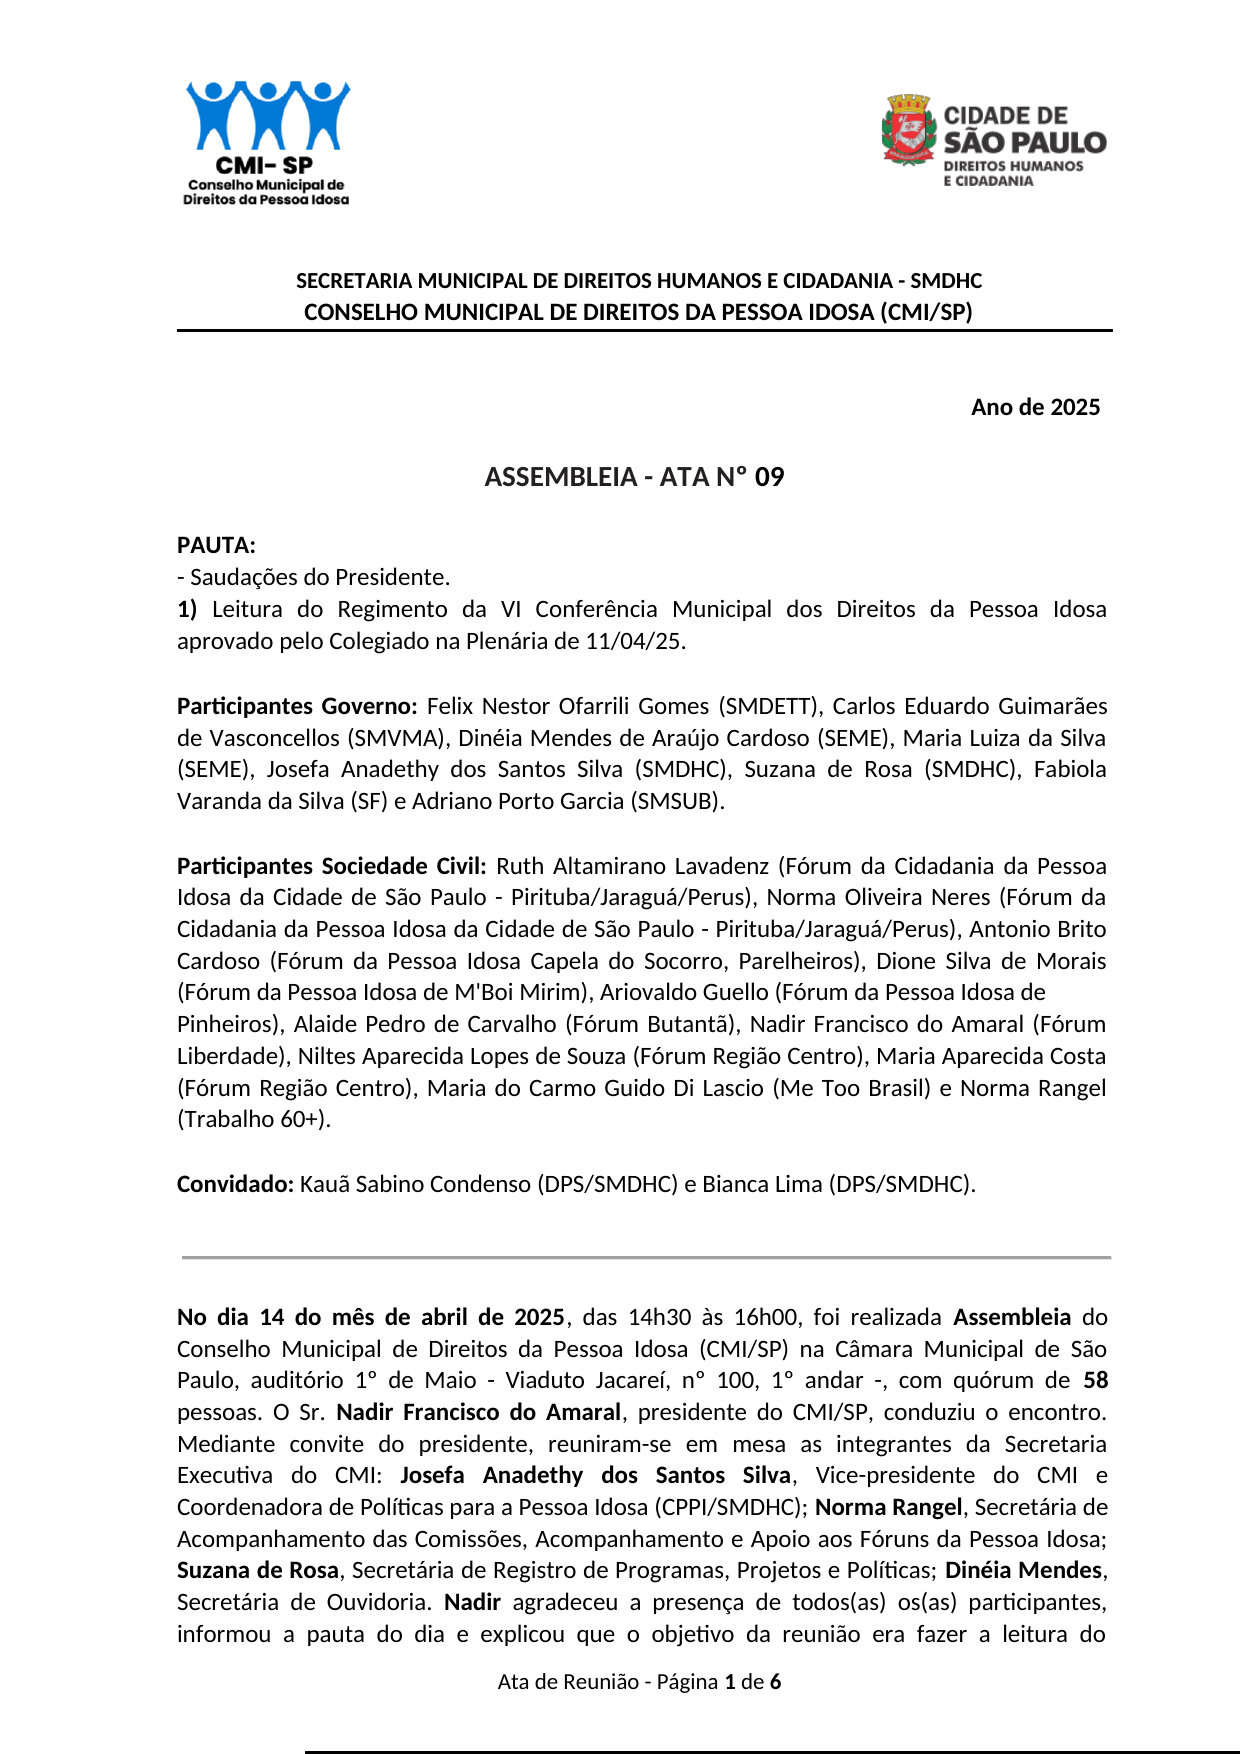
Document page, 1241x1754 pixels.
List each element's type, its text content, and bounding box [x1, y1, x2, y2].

text Convidado: Kauã Sabino Condenso (DPS/SMDHC) e Bianca Lima (DPS/SMDHC). [177, 1168, 1108, 1199]
text No dia 14 do mês de abril de 2025, das 14h30 às 16h00, foi realizada Assembleia do Conselho Municipal de Direitos da Pessoa Idosa (CMI/SP) na Câmara Municipal de São Paulo, auditório 1º de Maio - Viaduto Jacareí, nº 100, 1º andar -, com quórum de 58 pessoas. O Sr. Nadir Francisco do Amaral, presidente do CMI/SP, conduziu o encontro. Mediante convite do presidente, reuniram-se em mesa as integrantes da Secretaria Executiva do CMI: Josefa Anadethy dos Santos Silva, Vice-presidente do CMI e Coordenadora de Políticas para a Pessoa Idosa (CPPI/SMDHC); Norma Rangel, Secretária de Acompanhamento das Comissões, Acompanhamento e Apoio aos Fóruns da Pessoa Idosa; Suzana de Rosa, Secretária de Registro de Programas, Projetos e Políticas; Dinéia Mendes, Secretária de Ouvidoria. Nadir agradeceu a presença de todos(as) os(as) participantes, informou a pauta do dia e explicou que o objetivo da reunião era fazer a leitura do [177, 1301, 1108, 1648]
subtitle ASSEMBLEIA - ATA Nº 09 [177, 458, 1113, 494]
text Participantes Sociedade Civil: Ruth Altamirano Lavadenz (Fórum da Cidadania da Pessoa Idosa da Cidade de São Paulo - Pirituba/Jaraguá/Perus), Norma Oliveira Neres (Fórum da Cidadania da Pessoa Idosa da Cidade de São Paulo - Pirituba/Jaraguá/Perus), Antonio Brito Cardoso (Fórum da Pessoa Idosa Capela do Socorro, Parelheiros), Dione Silva de Morais (Fórum da Pessoa Idosa de M'Boi Mirim), Ariovaldo Guello (Fórum da Pessoa Idosa de [177, 850, 1108, 1007]
text PAUTA: [177, 529, 1113, 560]
text Pinheiros), Alaide Pedro de Carvalho (Fórum Butantã), Nadir Francisco do Amaral (Fórum Liberdade), Niltes Aparecida Lopes de Souza (Fórum Região Centro), Maria Aparecida Costa (Fórum Região Centro), Maria do Carmo Guido Di Lascio (Me Too Brasil) e Norma Rangel (Trabalho 60+). [177, 1009, 1108, 1134]
text Ano de 2025 [177, 391, 1107, 422]
text Participantes Governo: Felix Nestor Ofarrili Gomes (SMDETT), Carlos Eduardo Guimarães de Vasconcellos (SMVMA), Dinéia Mendes de Araújo Cardoso (SEME), Maria Luiza da Silva (SEME), Josefa Anadethy dos Santos Silva (SMDHC), Suzana de Rosa (SMDHC), Fabiola Varanda da Silva (SF) e Adriano Porto Garcia (SMSUB). [177, 690, 1108, 816]
subtitle CONSELHO MUNICIPAL DE DIREITOS DA PESSOA IDOSA (CMI/SP) [177, 296, 1107, 326]
text SECRETARIA MUNICIPAL DE DIREITOS HUMANOS E CIDADANIA - SMDHC [177, 266, 1107, 294]
text - Saudações do Presidente. [177, 561, 1108, 592]
text 1) Leitura do Regimento da VI Conferência Municipal dos Direitos da Pessoa Idosa aprovado pelo Colegiado na Plenária de 11/04/25. [177, 593, 1108, 656]
